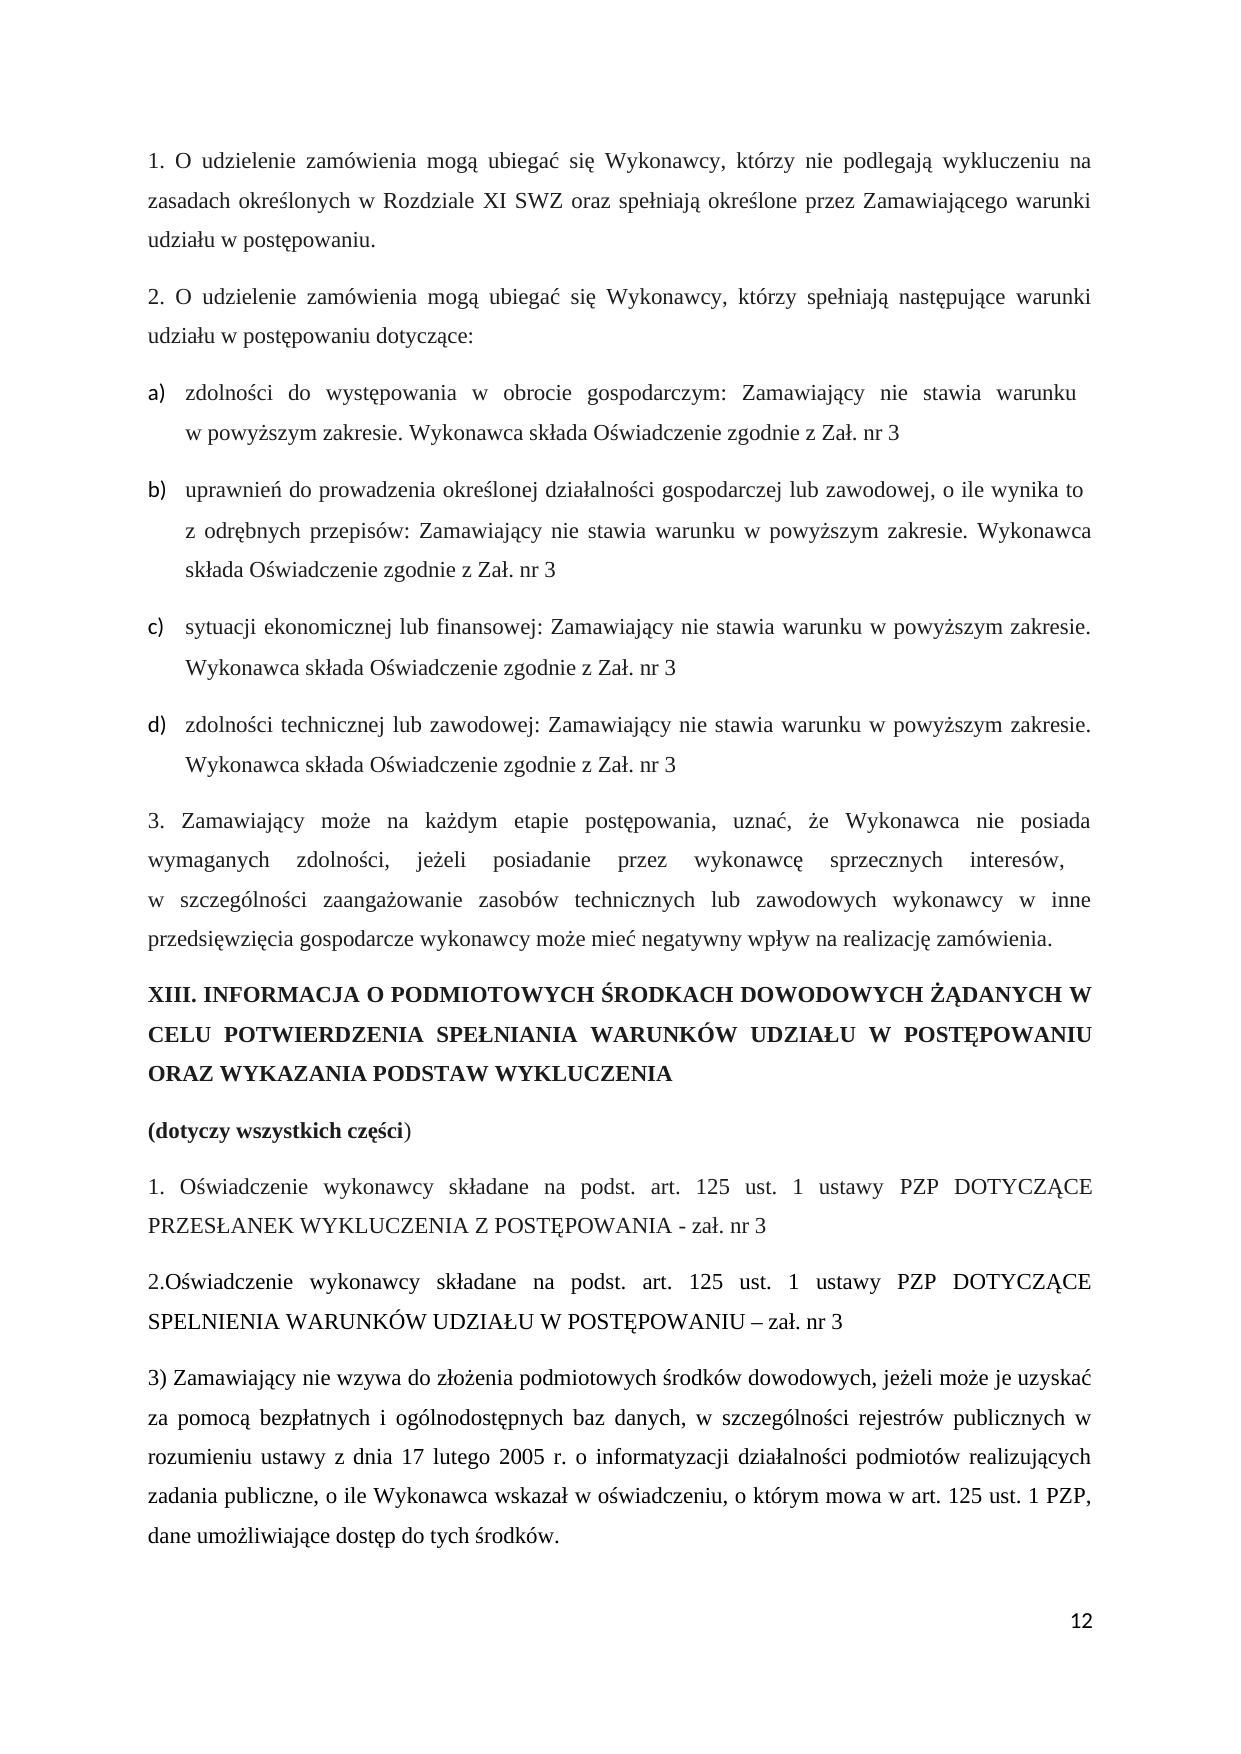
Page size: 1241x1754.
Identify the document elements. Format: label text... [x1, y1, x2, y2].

text 1. O udzielenie zamówienia mogą ubiegać się Wykonawcy, którzy nie podlegają wykluczeniu na zasadach określonych w Rozdziale XI SWZ oraz spełniają określone przez Zamawiającego warunki udziału w postępowaniu. [148, 148, 1093, 253]
list zdolności do występowania w obrocie gospodarczym: Zamawiający nie stawia warunku w powyższym zakresie. Wykonawca składa Oświadczenie zgodnie z Zał. nr 3 [148, 378, 1093, 446]
text 1. Oświadczenie wykonawcy składane na podst. art. 125 ust. 1 ustawy PZP DOTYCZĄCE PRZESŁANEK WYKLUCZENIA Z POSTĘPOWANIA - zał. nr 3 [148, 1173, 1093, 1239]
text 2.Oświadczenie wykonawcy składane na podst. art. 125 ust. 1 ustawy PZP DOTYCZĄCE SPELNIENIA WARUNKÓW UDZIAŁU W POSTĘPOWANIU – zał. nr 3 [148, 1268, 1093, 1334]
text (dotyczy wszystkich części) [148, 1117, 1093, 1143]
list zdolności technicznej lub zawodowej: Zamawiający nie stawia warunku w powyższym zakresie. Wykonawca składa Oświadczenie zgodnie z Zał. nr 3 [148, 710, 1093, 777]
text XIII. INFORMACJA O PODMIOTOWYCH ŚRODKACH DOWODOWYCH ŻĄDANYCH W CELU POTWIERDZENIA SPEŁNIANIA WARUNKÓW UDZIAŁU W POSTĘPOWANIU ORAZ WYKAZANIA PODSTAW WYKLUCZENIA [148, 982, 1093, 1087]
text 3) Zamawiający nie wzywa do złożenia podmiotowych środków dowodowych, jeżeli może je uzyskać za pomocą bezpłatnych i ogólnodostępnych baz danych, w szczególności rejestrów publicznych w rozumieniu ustawy z dnia 17 lutego 2005 r. o informatyzacji działalności podmiotów realizujących zadania publiczne, o ile Wykonawca wskazał w oświadczeniu, o którym mowa w art. 125 ust. 1 PZP, dane umożliwiające dostęp do tych środków. [148, 1364, 1093, 1548]
list sytuacji ekonomicznej lub finansowej: Zamawiający nie stawia warunku w powyższym zakresie. Wykonawca składa Oświadczenie zgodnie z Zał. nr 3 [148, 612, 1093, 680]
text 3. Zamawiający może na każdym etapie postępowania, uznać, że Wykonawca nie posiada wymaganych zdolności, jeżeli posiadanie przez wykonawcę sprzecznych interesów, w szczególności zaangażowanie zasobów technicznych lub zawodowych wykonawcy w inne przedsięwzięcia gospodarcze wykonawcy może mieć negatywny wpływ na realizację zamówienia. [148, 807, 1093, 952]
list uprawnień do prowadzenia określonej działalności gospodarczej lub zawodowej, o ile wynika to z odrębnych przepisów: Zamawiający nie stawia warunku w powyższym zakresie. Wykonawca składa Oświadczenie zgodnie z Zał. nr 3 [148, 476, 1093, 583]
text 2. O udzielenie zamówienia mogą ubiegać się Wykonawcy, którzy spełniają następujące warunki udziału w postępowaniu dotyczące: [148, 283, 1093, 348]
